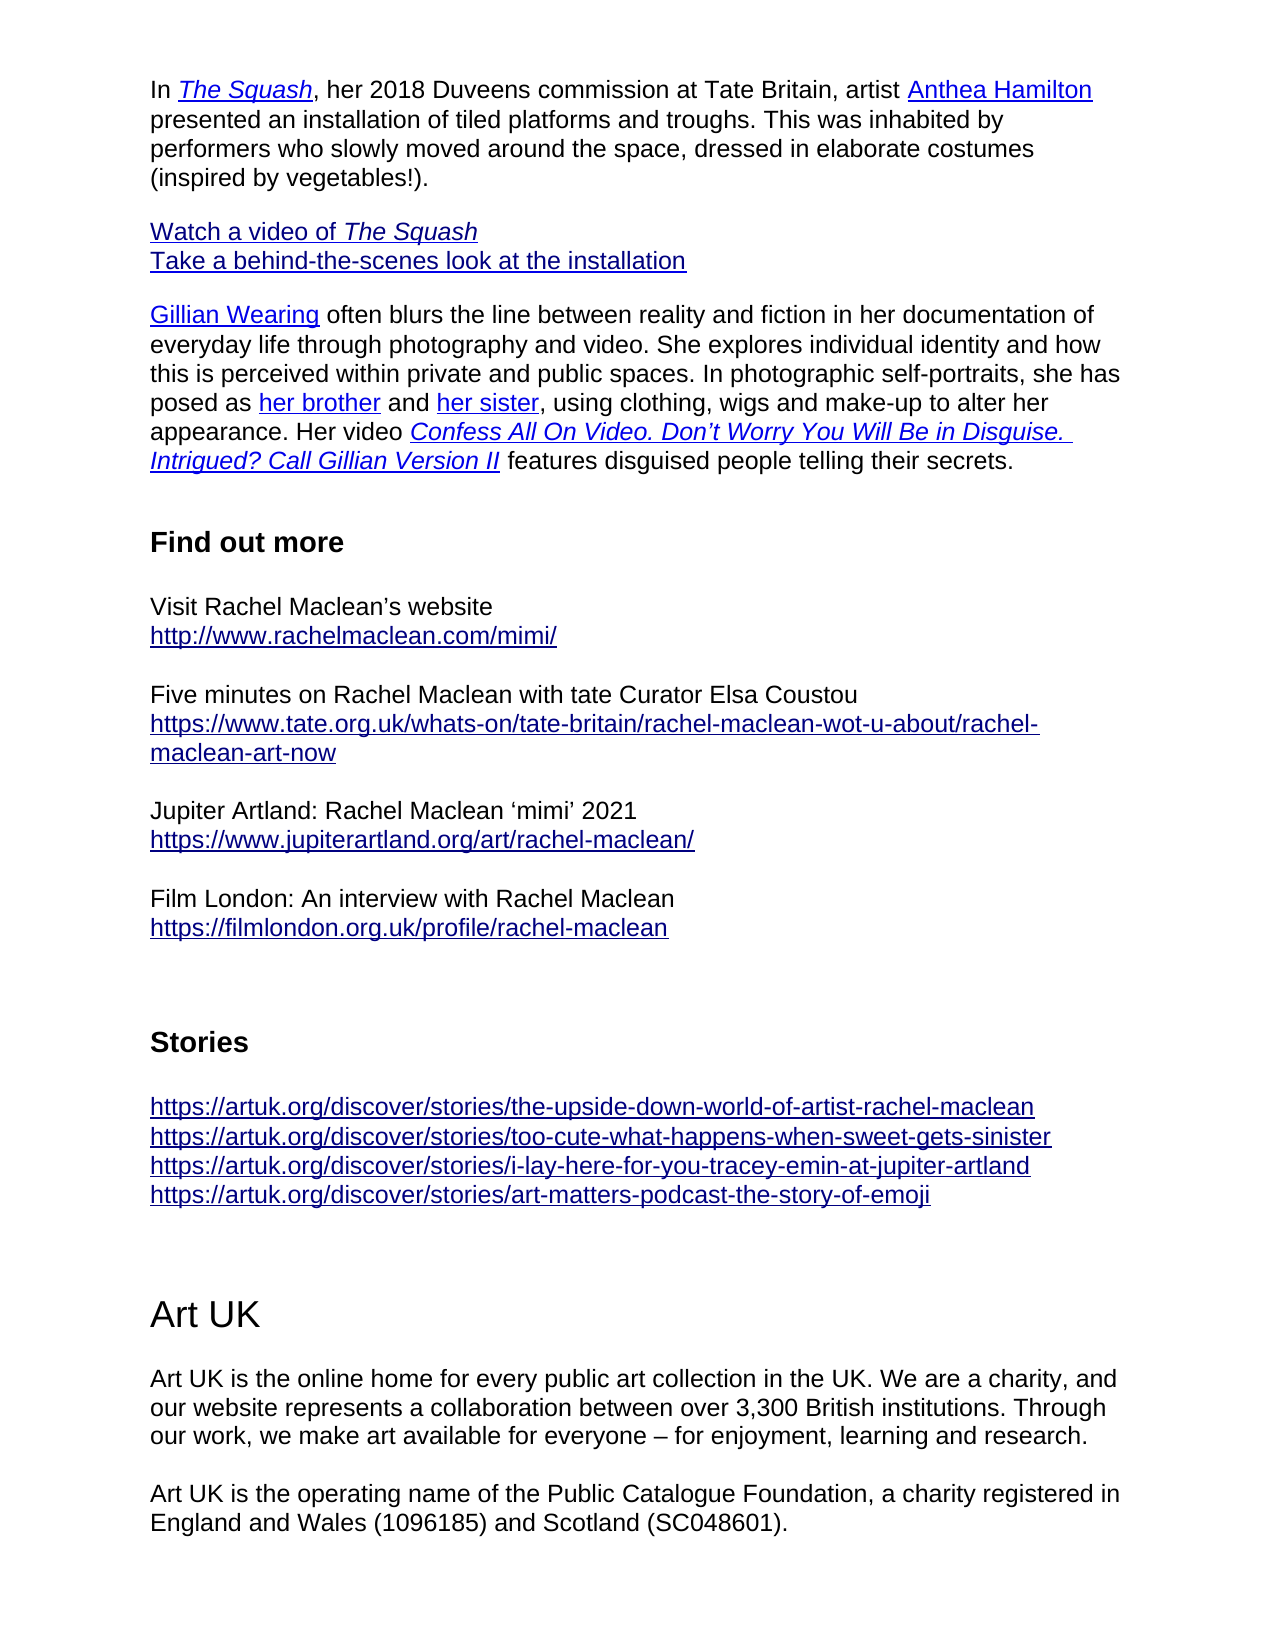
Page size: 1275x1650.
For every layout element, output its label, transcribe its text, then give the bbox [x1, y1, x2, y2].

text https://www.tate.org.uk/whats-on/tate-britain/rachel-maclean-wot-u-about/rachel-maclean-art-now [150, 708, 1125, 767]
text In The Squash, her 2018 Duveens commission at Tate Britain, artist Anthea Hamilton presented an installation of tiled platforms and troughs. This was inhabited by performers who slowly moved around the space, dressed in elaborate costumes (inspired by vegetables!). [150, 75, 1125, 192]
text Film London: An interview with Rachel Maclean [150, 883, 1125, 913]
text Art UK is the online home for every public art collection in the UK. We are a charity, and our website represents a collaboration between over 3,300 British institutions. Through our work, we make art available for everyone – for enjoyment, learning and research. [150, 1364, 1125, 1450]
text https://www.jupiterartland.org/art/rachel-maclean/ [150, 825, 1125, 854]
text Stories [150, 1000, 1125, 1058]
text https://artuk.org/discover/stories/too-cute-what-happens-when-sweet-gets-sinister [150, 1121, 1125, 1150]
text https://artuk.org/discover/stories/the-upside-down-world-of-artist-rachel-maclean [150, 1092, 1125, 1121]
text Five minutes on Rachel Maclean with tate Curator Elsa Coustou [150, 679, 1125, 708]
text Gillian Wearing often blurs the line between reality and fiction in her documentation of everyday life through photography and video. She explores individual identity and how this is perceived within private and public spaces. In photographic self-portraits, she has posed as her brother and her sister, using clothing, wigs and make-up to alter her appearance. Her video Confess All On Video. Don’t Worry You Will Be in Disguise. Intrigued? Call Gillian Version II features disguised people telling their secrets. [150, 300, 1125, 475]
text Find out more [150, 500, 1125, 558]
text Visit Rachel Maclean’s website [150, 592, 1125, 621]
text Art UK is the operating name of the Public Catalogue Foundation, a charity registered in England and Wales (1096185) and Scotland (SC048601). [150, 1479, 1125, 1536]
text http://www.rachelmaclean.com/mimi/ [150, 621, 1125, 650]
text Art UK [150, 1292, 1125, 1335]
text https://artuk.org/discover/stories/i-lay-here-for-you-tracey-emin-at-jupiter-artland [150, 1150, 1125, 1179]
text https://artuk.org/discover/stories/art-matters-podcast-the-story-of-emoji [150, 1179, 1125, 1208]
text Watch a video of The Squash Take a behind-the-scenes look at the installation [150, 217, 1125, 275]
text Jupiter Artland: Rachel Maclean ‘mimi’ 2021 [150, 796, 1125, 825]
text https://filmlondon.org.uk/profile/rachel-maclean [150, 913, 1125, 942]
